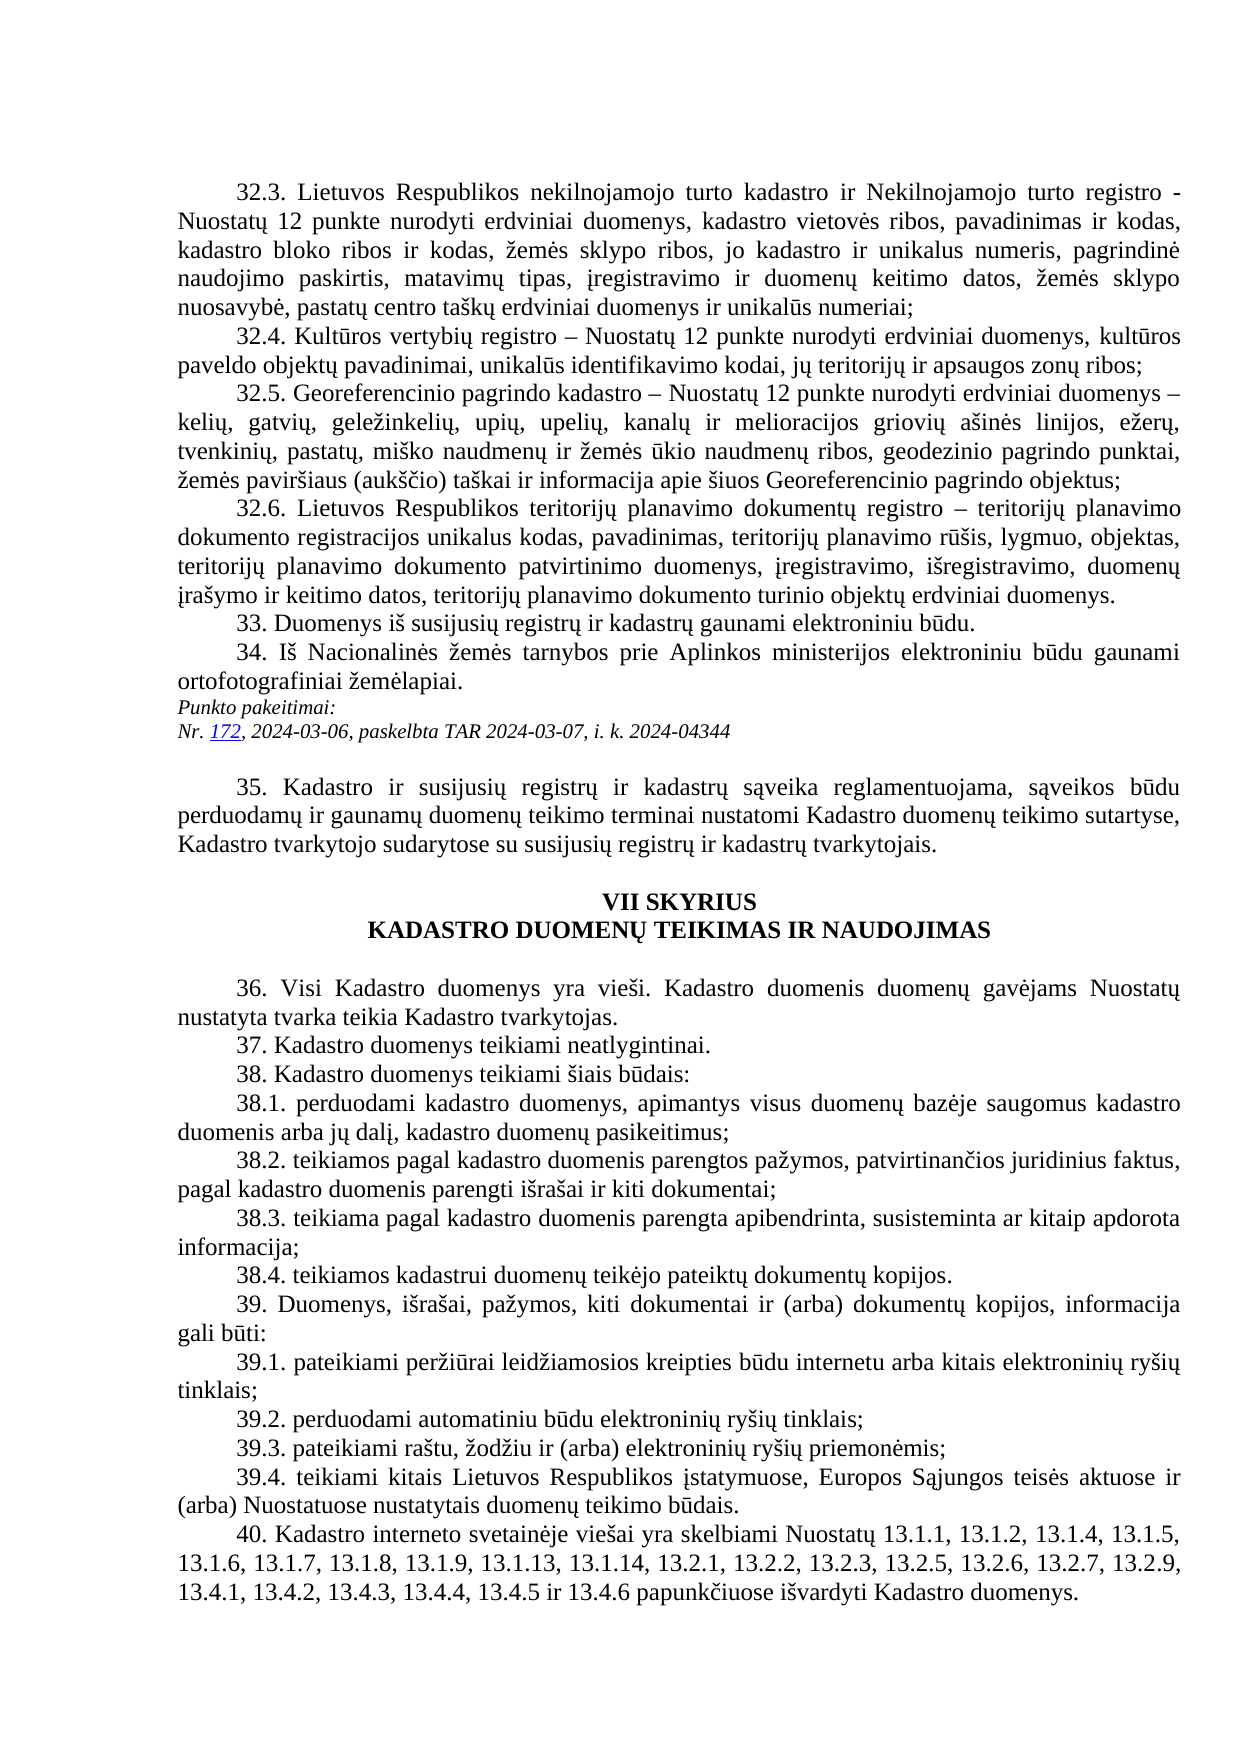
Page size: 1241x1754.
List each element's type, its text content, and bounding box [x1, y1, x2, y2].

text 39.4. teikiami kitais Lietuvos Respublikos įstatymuose, Europos Sąjungos teisės aktuose ir (arba) Nuostatuose nustatytais duomenų teikimo būdais. [177, 1462, 1181, 1519]
text 33. Duomenys iš susijusių registrų ir kadastrų gaunami elektroniniu būdu. [177, 608, 1181, 637]
text 39.1. pateikiami peržiūrai leidžiamosios kreipties būdu internetu arba kitais elektroninių ryšių tinklais; [177, 1347, 1181, 1404]
text 35. Kadastro ir susijusių registrų ir kadastrų sąveika reglamentuojama, sąveikos būdu perduodamų ir gaunamų duomenų teikimo terminai nustatomi Kadastro duomenų teikimo sutartyse, Kadastro tvarkytojo sudarytose su susijusių registrų ir kadastrų tvarkytojais. [177, 772, 1181, 858]
text KADASTRO DUOMENŲ teikimas ir NAUDOJIMAS [177, 915, 1181, 944]
text 39.3. pateikiami raštu, žodžiu ir (arba) elektroninių ryšių priemonėmis; [177, 1433, 1181, 1462]
text 38.3. teikiama pagal kadastro duomenis parengta apibendrinta, susisteminta ar kitaip apdorota informacija; [177, 1203, 1181, 1260]
text VII SKYRIUS [177, 887, 1181, 915]
text 32.5. Georeferencinio pagrindo kadastro – Nuostatų 12 punkte nurodyti erdviniai duomenys – kelių, gatvių, geležinkelių, upių, upelių, kanalų ir melioracijos griovių ašinės linijos, ežerų, tvenkinių, pastatų, miško naudmenų ir žemės ūkio naudmenų ribos, geodezinio pagrindo punktai, žemės paviršiaus (aukščio) taškai ir informacija apie šiuos Georeferencinio pagrindo objektus; [177, 378, 1181, 493]
text 37. Kadastro duomenys teikiami neatlygintinai. [177, 1030, 1181, 1059]
text 40. Kadastro interneto svetainėje viešai yra skelbiami Nuostatų 13.1.1, 13.1.2, 13.1.4, 13.1.5, 13.1.6, 13.1.7, 13.1.8, 13.1.9, 13.1.13, 13.1.14, 13.2.1, 13.2.2, 13.2.3, 13.2.5, 13.2.6, 13.2.7, 13.2.9, 13.4.1, 13.4.2, 13.4.3, 13.4.4, 13.4.5 ir 13.4.6 papunkčiuose išvardyti Kadastro duomenys. [177, 1519, 1181, 1605]
text Nr. 172, 2024-03-06, paskelbta TAR 2024-03-07, i. k. 2024-04344 [177, 719, 1181, 743]
text 32.6. Lietuvos Respublikos teritorijų planavimo dokumentų registro – teritorijų planavimo dokumento registracijos unikalus kodas, pavadinimas, teritorijų planavimo rūšis, lygmuo, objektas, teritorijų planavimo dokumento patvirtinimo duomenys, įregistravimo, išregistravimo, duomenų įrašymo ir keitimo datos, teritorijų planavimo dokumento turinio objektų erdviniai duomenys. [177, 493, 1181, 608]
text 32.4. Kultūros vertybių registro – Nuostatų 12 punkte nurodyti erdviniai duomenys, kultūros paveldo objektų pavadinimai, unikalūs identifikavimo kodai, jų teritorijų ir apsaugos zonų ribos; [177, 321, 1181, 378]
text 38.1. perduodami kadastro duomenys, apimantys visus duomenų bazėje saugomus kadastro duomenis arba jų dalį, kadastro duomenų pasikeitimus; [177, 1088, 1181, 1145]
text 36. Visi Kadastro duomenys yra vieši. Kadastro duomenis duomenų gavėjams Nuostatų nustatyta tvarka teikia Kadastro tvarkytojas. [177, 973, 1181, 1030]
text Punkto pakeitimai: [177, 695, 1181, 719]
text 32.3. Lietuvos Respublikos nekilnojamojo turto kadastro ir Nekilnojamojo turto registro - Nuostatų 12 punkte nurodyti erdviniai duomenys, kadastro vietovės ribos, pavadinimas ir kodas, kadastro bloko ribos ir kodas, žemės sklypo ribos, jo kadastro ir unikalus numeris, pagrindinė naudojimo paskirtis, matavimų tipas, įregistravimo ir duomenų keitimo datos, žemės sklypo nuosavybė, pastatų centro taškų erdviniai duomenys ir unikalūs numeriai; [177, 177, 1181, 321]
text 34. Iš Nacionalinės žemės tarnybos prie Aplinkos ministerijos elektroniniu būdu gaunami ortofotografiniai žemėlapiai. [177, 637, 1181, 695]
text 38. Kadastro duomenys teikiami šiais būdais: [177, 1059, 1181, 1088]
text 39. Duomenys, išrašai, pažymos, kiti dokumentai ir (arba) dokumentų kopijos, informacija gali būti: [177, 1289, 1181, 1347]
text 39.2. perduodami automatiniu būdu elektroninių ryšių tinklais; [177, 1404, 1181, 1433]
text 38.4. teikiamos kadastrui duomenų teikėjo pateiktų dokumentų kopijos. [177, 1260, 1181, 1289]
text 38.2. teikiamos pagal kadastro duomenis parengtos pažymos, patvirtinančios juridinius faktus, pagal kadastro duomenis parengti išrašai ir kiti dokumentai; [177, 1145, 1181, 1203]
